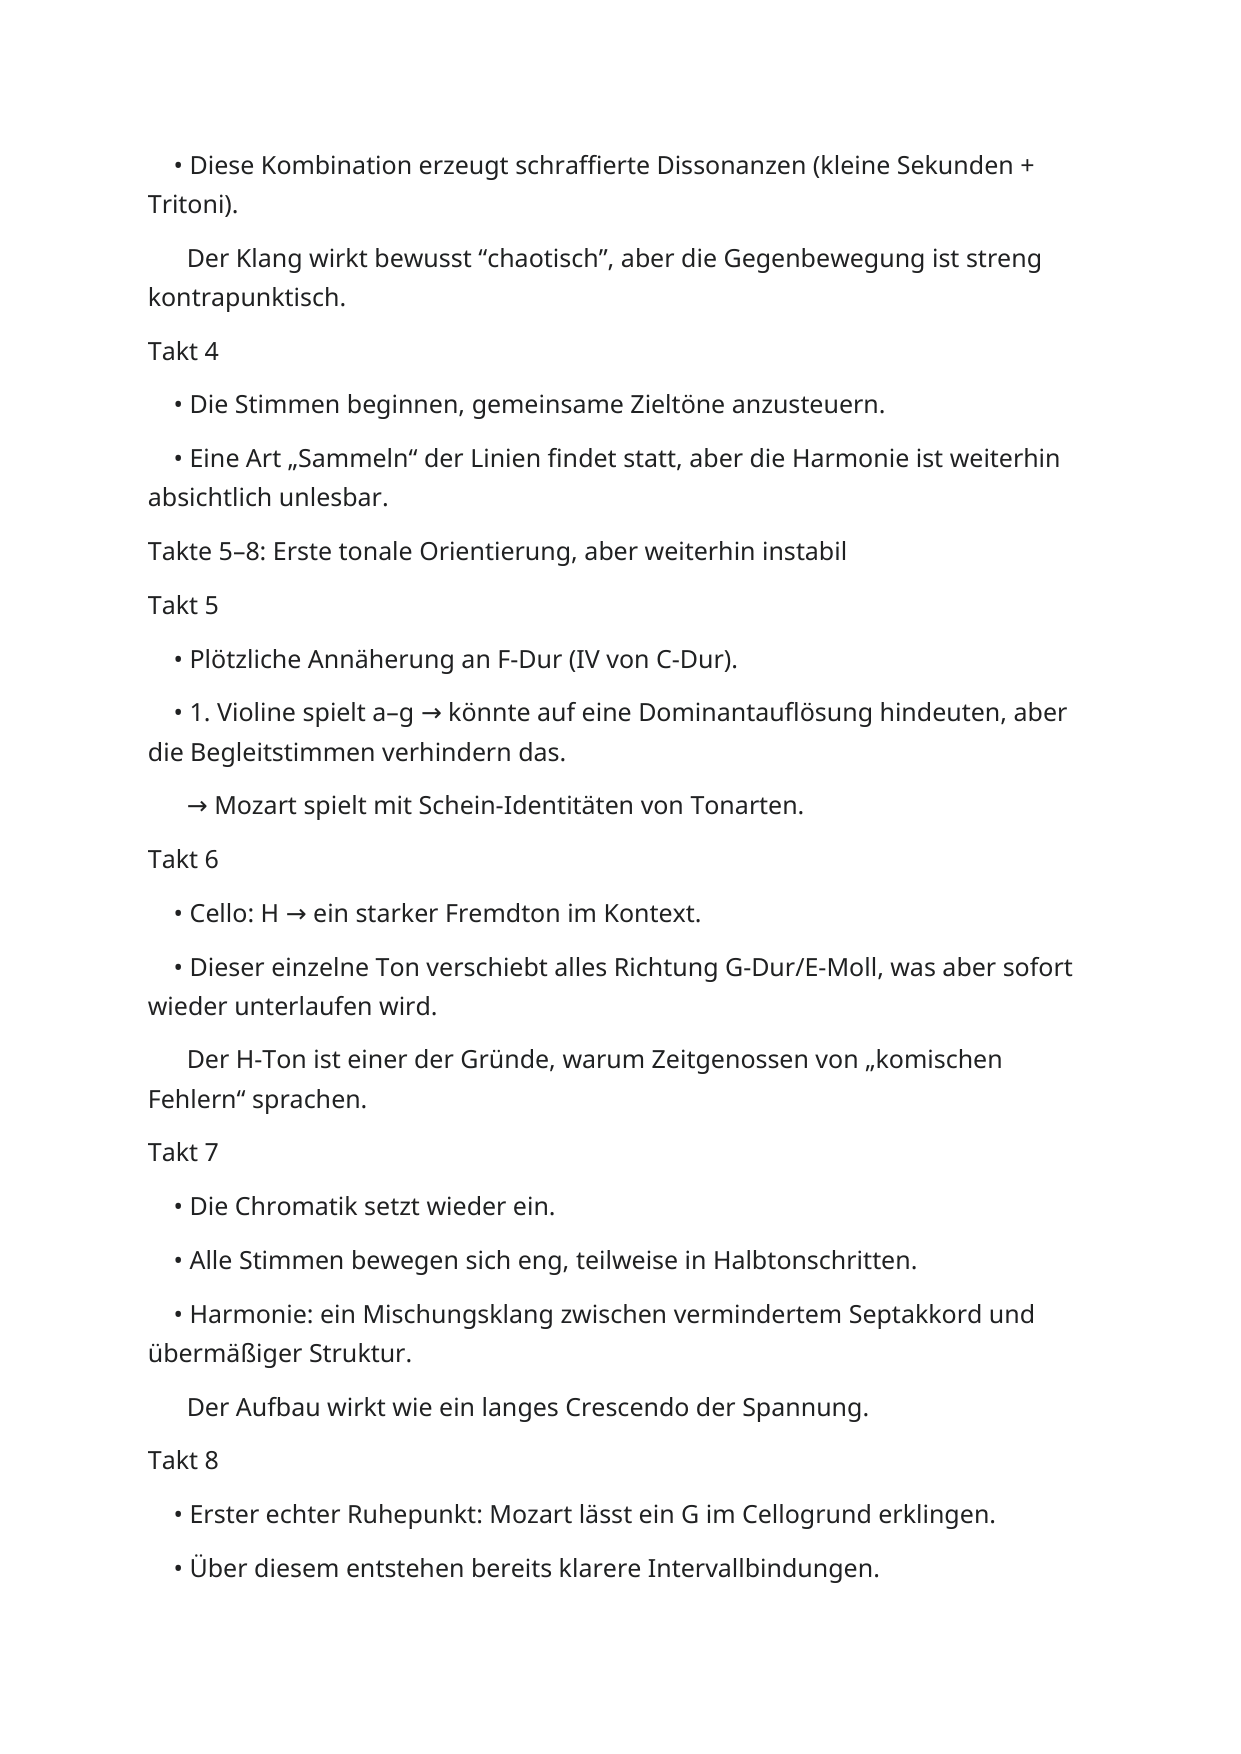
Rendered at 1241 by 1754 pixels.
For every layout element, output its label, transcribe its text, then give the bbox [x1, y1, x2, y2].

text • Erster echter Ruhepunkt: Mozart lässt ein G im Cellogrund erklingen. [148, 1497, 1093, 1531]
text • Cello: H → ein starker Fremdton im Kontext. [148, 896, 1093, 929]
text • 1. Violine spielt a–g → könnte auf eine Dominantauflösung hindeuten, aber die Begleitstimmen verhindern das. [148, 695, 1093, 768]
text • Die Stimmen beginnen, gemeinsame Zieltöne anzusteuern. [148, 387, 1093, 421]
text Der Aufbau wirkt wie ein langes Crescendo der Spannung. [148, 1389, 1093, 1423]
text • Alle Stimmen bewegen sich eng, teilweise in Halbtonschritten. [148, 1243, 1093, 1277]
text • Eine Art „Sammeln“ der Linien findet statt, aber die Harmonie ist weiterhin absichtlich unlesbar. [148, 441, 1093, 514]
text • Die Chromatik setzt wieder ein. [148, 1189, 1093, 1223]
text • Diese Kombination erzeugt schraffierte Dissonanzen (kleine Sekunden + Tritoni). [148, 148, 1093, 221]
text Takt 5 [148, 588, 1093, 622]
text • Plötzliche Annäherung an F-Dur (IV von C-Dur). [148, 641, 1093, 675]
text Takte 5–8: Erste tonale Orientierung, aber weiterhin instabil [148, 534, 1093, 568]
text Der H-Ton ist einer der Gründe, warum Zeitgenossen von „komischen Fehlern“ sprachen. [148, 1042, 1093, 1115]
text • Dieser einzelne Ton verschiebt alles Richtung G-Dur/E-Moll, was aber sofort wieder unterlaufen wird. [148, 949, 1093, 1022]
text Takt 8 [148, 1443, 1093, 1477]
text Takt 6 [148, 842, 1093, 876]
text Takt 4 [148, 333, 1093, 367]
text Takt 7 [148, 1135, 1093, 1169]
text • Harmonie: ein Mischungsklang zwischen vermindertem Septakkord und übermäßiger Struktur. [148, 1296, 1093, 1369]
text → Mozart spielt mit Schein-Identitäten von Tonarten. [148, 788, 1093, 822]
text Der Klang wirkt bewusst “chaotisch”, aber die Gegenbewegung ist streng kontrapunktisch. [148, 241, 1093, 314]
text • Über diesem entstehen bereits klarere Intervallbindungen. [148, 1551, 1093, 1584]
